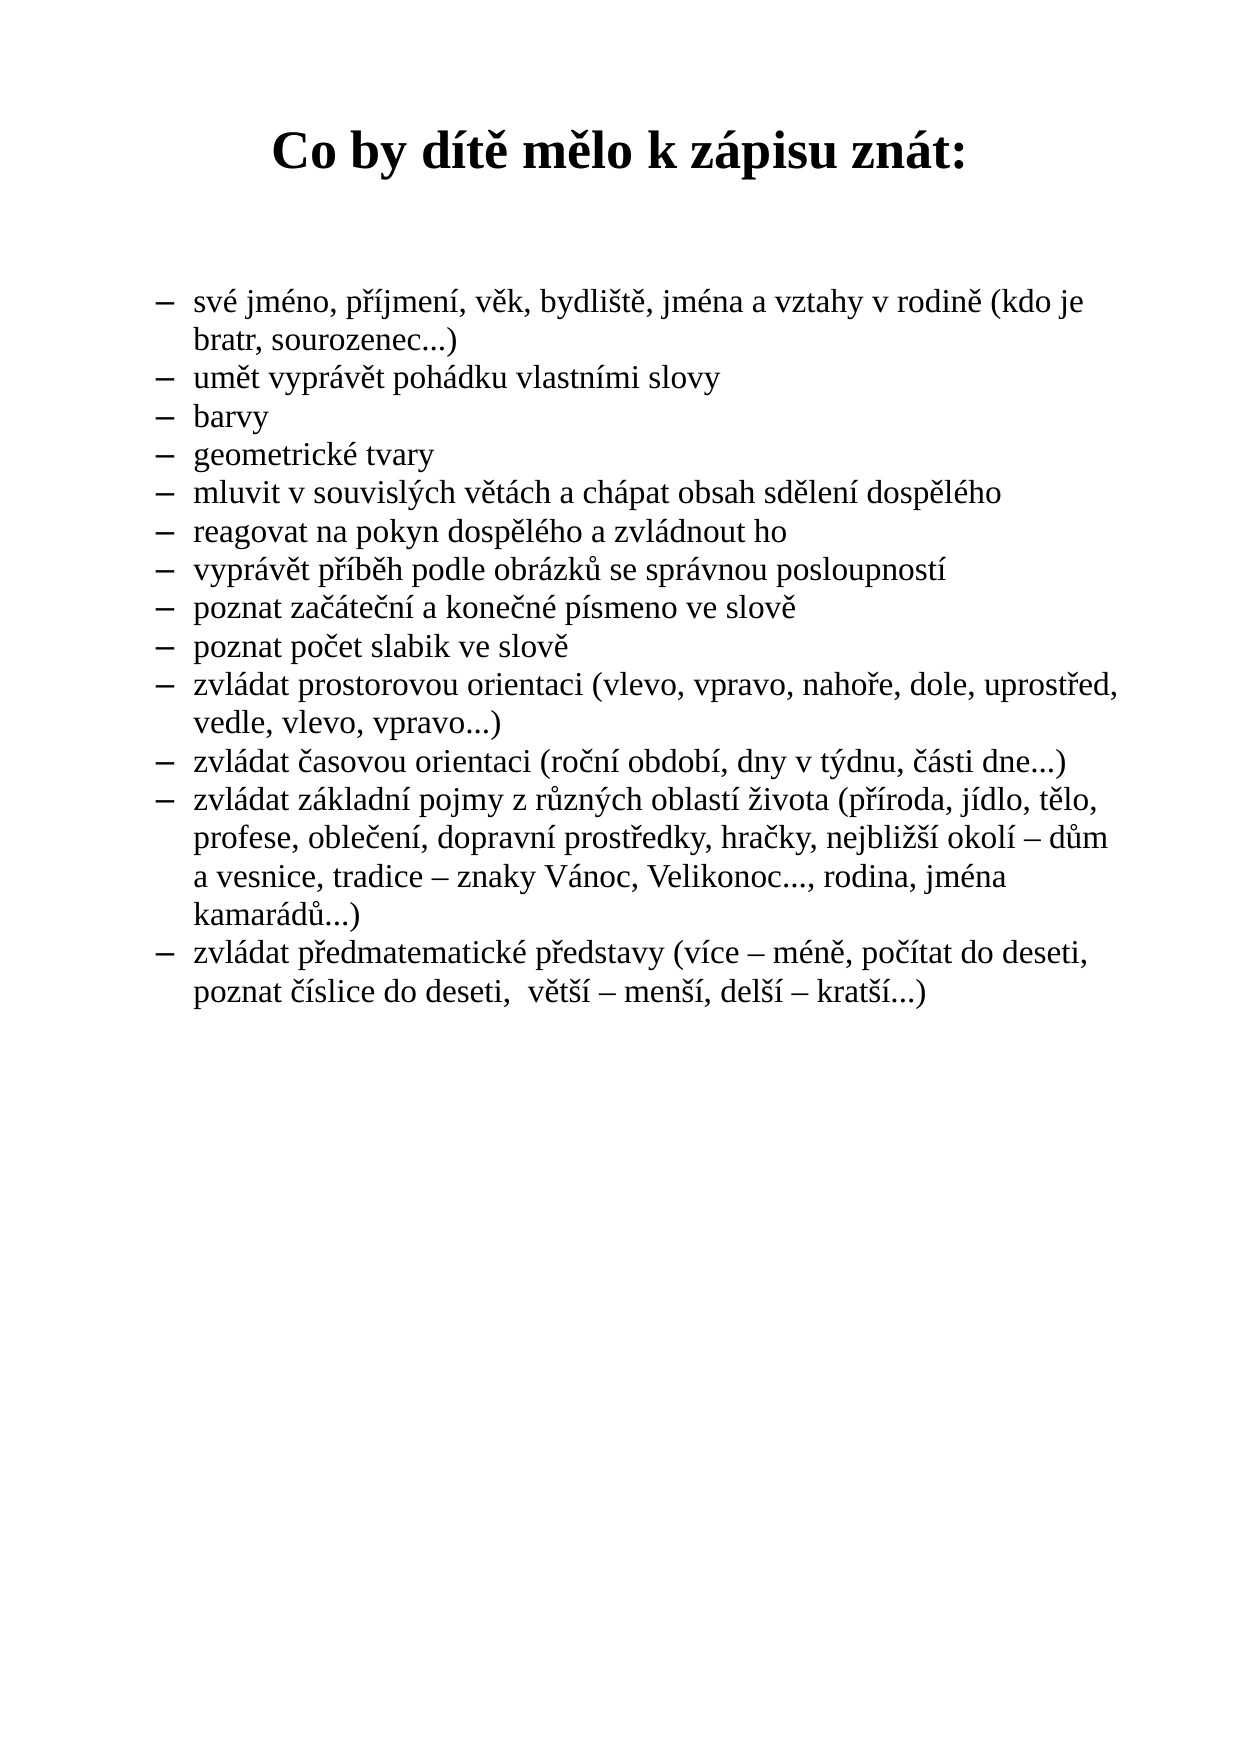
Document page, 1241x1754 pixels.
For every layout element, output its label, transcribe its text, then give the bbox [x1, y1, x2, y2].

list umět vyprávět pohádku vlastními slovy [156, 358, 1122, 396]
list poznat začáteční a konečné písmeno ve slově [156, 588, 1122, 626]
list barvy [156, 396, 1122, 434]
list vyprávět příběh podle obrázků se správnou posloupností [156, 549, 1122, 588]
list poznat počet slabik ve slově [156, 626, 1122, 664]
list zvládat prostorovou orientaci (vlevo, vpravo, nahoře, dole, uprostřed, vedle, vlevo, vpravo...) [156, 664, 1122, 741]
text Co by dítě mělo k zápisu znát: [118, 118, 1122, 180]
list zvládat předmatematické představy (více – méně, počítat do deseti, poznat číslice do deseti, větší – menší, delší – kratší...) [156, 933, 1122, 1009]
list geometrické tvary [156, 434, 1122, 473]
list zvládat časovou orientaci (roční období, dny v týdnu, části dne...) [156, 741, 1122, 779]
list mluvit v souvislých větách a chápat obsah sdělení dospělého [156, 473, 1122, 511]
list své jméno, příjmení, věk, bydliště, jména a vztahy v rodině (kdo je bratr, sourozenec...) [156, 281, 1122, 358]
list zvládat základní pojmy z různých oblastí života (příroda, jídlo, tělo, profese, oblečení, dopravní prostředky, hračky, nejbližší okolí – dům a vesnice, tradice – znaky Vánoc, Velikonoc..., rodina, jména kamarádů...) [156, 779, 1122, 933]
list reagovat na pokyn dospělého a zvládnout ho [156, 511, 1122, 549]
